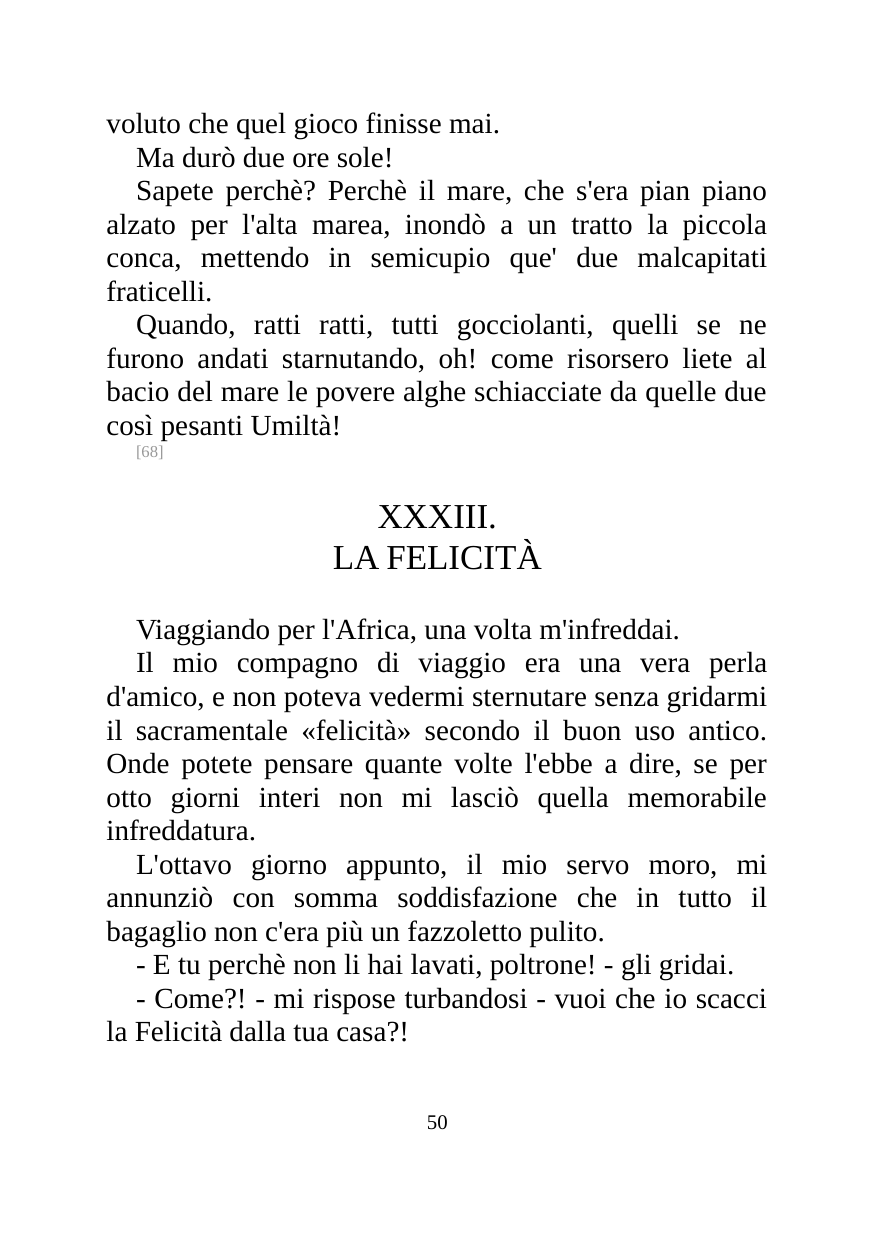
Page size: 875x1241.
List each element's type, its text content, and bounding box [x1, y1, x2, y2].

text voluto che quel gioco finisse mai. [106, 106, 768, 140]
text [68] [106, 442, 136, 461]
text Quando, ratti ratti, tutti gocciolanti, quelli se ne furono andati starnutando, oh! come risorsero liete al bacio del mare le povere alghe schiacciate da quelle due così pesanti Umiltà! [106, 307, 768, 442]
text - E tu perchè non li hai lavati, poltrone! - gli gridai. [106, 947, 768, 981]
text - Come?! - mi rispose turbandosi - vuoi che io scacci la Felicità dalla tua casa?! [106, 981, 768, 1048]
text Ma durò due ore sole! [106, 140, 768, 173]
text L'ottavo giorno appunto, il mio servo moro, mi annunziò con somma soddisfazione che in tutto il bagaglio non c'era più un fazzoletto pulito. [106, 847, 768, 947]
text [68] [164, 442, 768, 461]
text Viaggiando per l'Africa, una volta m'infreddai. [106, 612, 768, 646]
text Il mio compagno di viaggio era una vera perla d'amico, e non poteva vedermi sternutare senza gridarmi il sacramentale «felicità» secondo il buon uso antico. Onde potete pensare quante volte l'ebbe a dire, se per otto giorni interi non mi lasciò quella memorabile infreddatura. [106, 646, 768, 847]
subtitle XXXIII. LA FELICITÀ [106, 496, 768, 577]
text Sapete perchè? Perchè il mare, che s'era pian piano alzato per l'alta marea, inondò a un tratto la piccola conca, mettendo in semicupio que' due malcapitati fraticelli. [106, 173, 768, 307]
